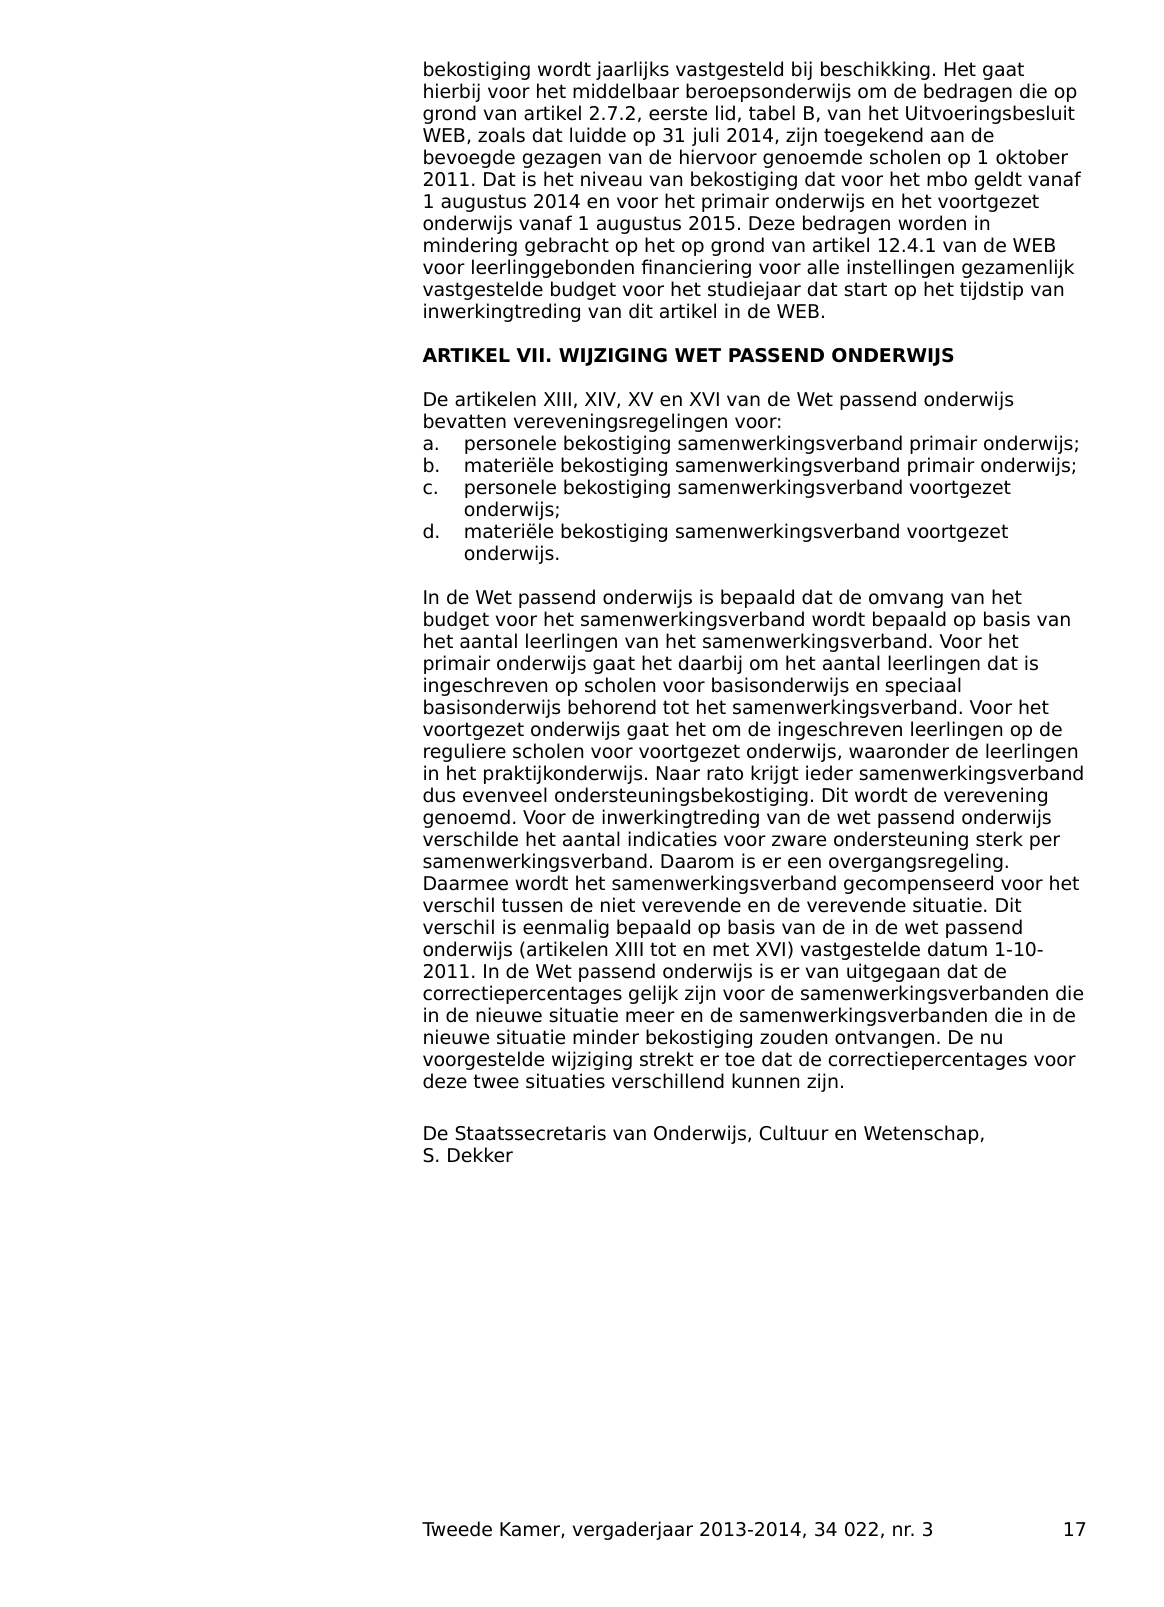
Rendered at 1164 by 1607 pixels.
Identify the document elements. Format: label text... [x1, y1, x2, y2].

text In de Wet passend onderwijs is bepaald dat de omvang van het budget voor het samenwerkingsverband wordt bepaald op basis van het aantal leerlingen van het samenwerkingsverband. Voor het primair onderwijs gaat het daarbij om het aantal leerlingen dat is ingeschreven op scholen voor basisonderwijs en speciaal basisonderwijs behorend tot het samenwerkingsverband. Voor het voortgezet onderwijs gaat het om de ingeschreven leerlingen op de reguliere scholen voor voortgezet onderwijs, waaronder de leerlingen in het praktijkonderwijs. Naar rato krijgt ieder samenwerkingsverband dus evenveel ondersteuningsbekostiging. Dit wordt de verevening genoemd. Voor de inwerkingtreding van de wet passend onderwijs verschilde het aantal indicaties voor zware ondersteuning sterk per samenwerkingsverband. Daarom is er een overgangsregeling. Daarmee wordt het samenwerkingsverband gecompenseerd voor het verschil tussen de niet verevende en de verevende situatie. Dit verschil is eenmalig bepaald op basis van de in de wet passend onderwijs (artikelen XIII tot en met XVI) vastgestelde datum 1-10-2011. In de Wet passend onderwijs is er van uitgegaan dat de correctiepercentages gelijk zijn voor de samenwerkingsverbanden die in de nieuwe situatie meer en de samenwerkingsverbanden die in de nieuwe situatie minder bekostiging zouden ontvangen. De nu voorgestelde wijziging strekt er toe dat de correctiepercentages voor deze twee situaties verschillend kunnen zijn. [422, 587, 1087, 1093]
text c. personele bekostiging samenwerkingsverband voortgezet onderwijs; [422, 477, 1087, 521]
text a. personele bekostiging samenwerkingsverband primair onderwijs; [422, 433, 1087, 455]
text b. materiële bekostiging samenwerkingsverband primair onderwijs; [422, 455, 1087, 477]
text De Staatssecretaris van Onderwijs, Cultuur en Wetenschap, S. Dekker [422, 1123, 1087, 1167]
text bekostiging wordt jaarlijks vastgesteld bij beschikking. Het gaat hierbij voor het middelbaar beroepsonderwijs om de bedragen die op grond van artikel 2.7.2, eerste lid, tabel B, van het Uitvoeringsbesluit WEB, zoals dat luidde op 31 juli 2014, zijn toegekend aan de bevoegde gezagen van de hiervoor genoemde scholen op 1 oktober 2011. Dat is het niveau van bekostiging dat voor het mbo geldt vanaf 1 augustus 2014 en voor het primair onderwijs en het voortgezet onderwijs vanaf 1 augustus 2015. Deze bedragen worden in mindering gebracht op het op grond van artikel 12.4.1 van de WEB voor leerlinggebonden financiering voor alle instellingen gezamenlijk vastgestelde budget voor het studiejaar dat start op het tijdstip van inwerkingtreding van dit artikel in de WEB. [422, 59, 1087, 323]
text d. materiële bekostiging samenwerkingsverband voortgezet onderwijs. [422, 521, 1087, 565]
subtitle ARTIKEL VII. WIJZIGING WET PASSEND ONDERWIJS [422, 345, 1087, 367]
text De artikelen XIII, XIV, XV en XVI van de Wet passend onderwijs bevatten vereveningsregelingen voor: [422, 389, 1087, 433]
